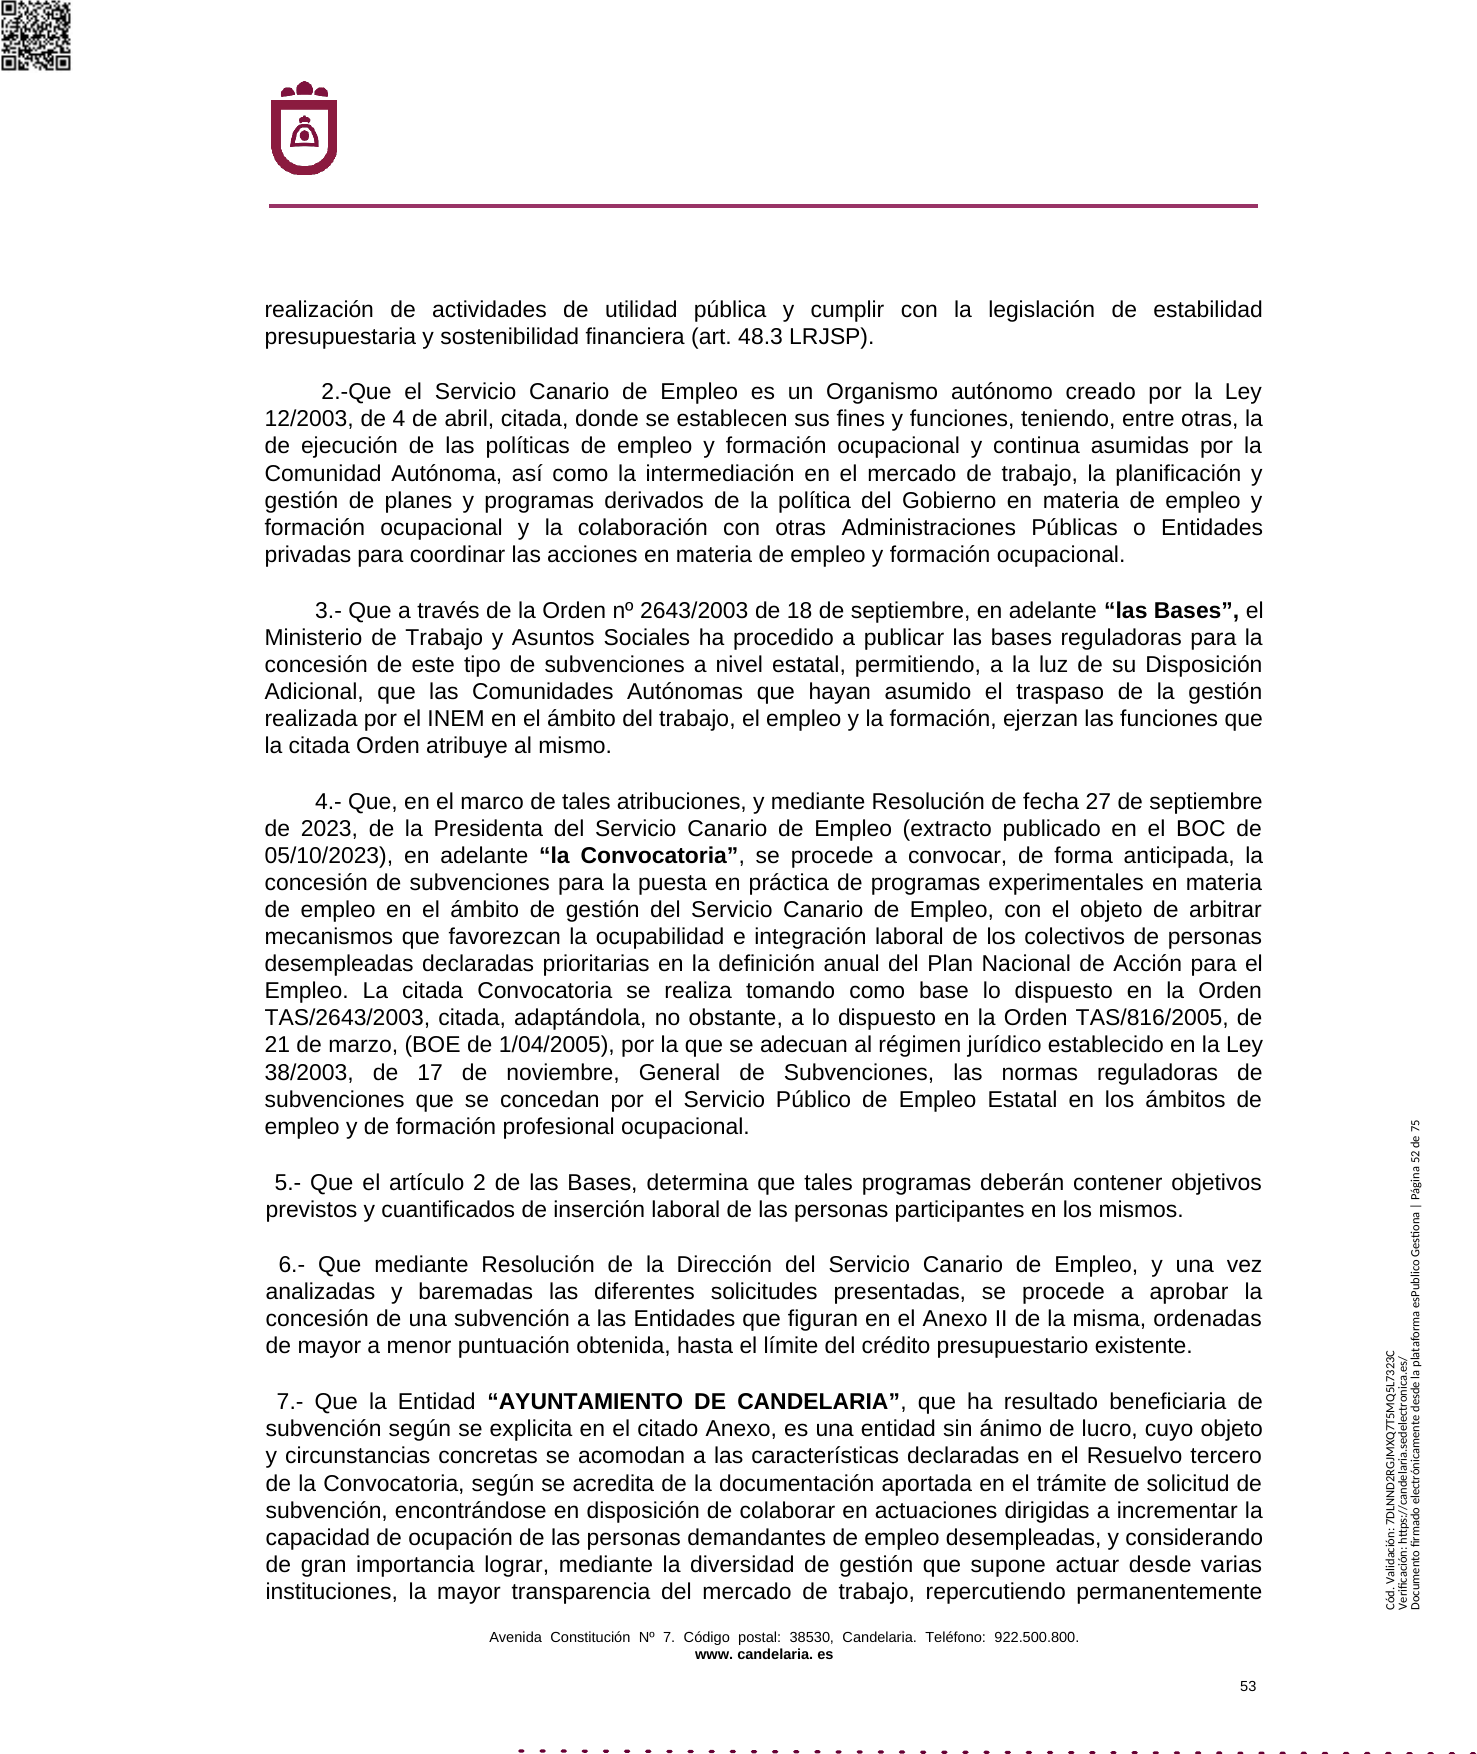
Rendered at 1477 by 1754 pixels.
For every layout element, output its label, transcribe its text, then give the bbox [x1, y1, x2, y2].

text 4.- Que, en el marco de tales atribuciones, y mediante Resolución de fecha 27 de septiembre de 2023, de la Presidenta del Servicio Canario de Empleo (extracto publicado en el BOC de 05/10/2023), en adelante “la Convocatoria”, se procede a convocar, de forma anticipada, la concesión de subvenciones para la puesta en práctica de programas experimentales en materia de empleo en el ámbito de gestión del Servicio Canario de Empleo, con el objeto de arbitrar mecanismos que favorezcan la ocupabilidad e integración laboral de los colectivos de personas desempleadas declaradas prioritarias en la definición anual del Plan Nacional de Acción para el Empleo. La citada Convocatoria se realiza tomando como base lo dispuesto en la Orden TAS/2643/2003, citada, adaptándola, no obstante, a lo dispuesto en la Orden TAS/816/2005, de 21 de marzo, (BOE de 1/04/2005), por la que se adecuan al régimen jurídico establecido en la Ley 38/2003, de 17 de noviembre, General de Subvenciones, las normas reguladoras de subvenciones que se concedan por el Servicio Público de Empleo Estatal en los ámbitos de empleo y de formación profesional ocupacional. [264, 788, 1263, 1139]
text 2.-Que el Servicio Canario de Empleo es un Organismo autónomo creado por la Ley 12/2003, de 4 de abril, citada, donde se establecen sus fines y funciones, teniendo, entre otras, la de ejecución de las políticas de empleo y formación ocupacional y continua asumidas por la Comunidad Autónoma, así como la intermediación en el mercado de trabajo, la planificación y gestión de planes y programas derivados de la política del Gobierno en materia de empleo y formación ocupacional y la colaboración con otras Administraciones Públicas o Entidades privadas para coordinar las acciones en materia de empleo y formación ocupacional. [264, 378, 1263, 567]
text realización de actividades de utilidad pública y cumplir con la legislación de estabilidad presupuestaria y sostenibilidad financiera (art. 48.3 LRJSP). [264, 296, 1263, 349]
text 7.- Que la Entidad “AYUNTAMIENTO DE CANDELARIA”, que ha resultado beneficiaria de subvención según se explicita en el citado Anexo, es una entidad sin ánimo de lucro, cuyo objeto y circunstancias concretas se acomodan a las características declaradas en el Resuelvo tercero de la Convocatoria, según se acredita de la documentación aportada en el trámite de solicitud de subvención, encontrándose en disposición de colaborar en actuaciones dirigidas a incrementar la capacidad de ocupación de las personas demandantes de empleo desempleadas, y considerando de gran importancia lograr, mediante la diversidad de gestión que supone actuar desde varias instituciones, la mayor transparencia del mercado de trabajo, repercutiendo permanentemente [265, 1388, 1263, 1604]
text 6.- Que mediante Resolución de la Dirección del Servicio Canario de Empleo, y una vez analizadas y baremadas las diferentes solicitudes presentadas, se procede a aprobar la concesión de una subvención a las Entidades que figuran en el Anexo II de la misma, ordenadas de mayor a menor puntuación obtenida, hasta el límite del crédito presupuestario existente. [265, 1251, 1263, 1359]
text 3.- Que a través de la Orden nº 2643/2003 de 18 de septiembre, en adelante “las Bases”, el Ministerio de Trabajo y Asuntos Sociales ha procedido a publicar las bases reguladoras para la concesión de este tipo de subvenciones a nivel estatal, permitiendo, a la luz de su Disposición Adicional, que las Comunidades Autónomas que hayan asumido el traspaso de la gestión realizada por el INEM en el ámbito del trabajo, el empleo y la formación, ejerzan las funciones que la citada Orden atribuye al mismo. [264, 597, 1263, 758]
text 5.- Que el artículo 2 de las Bases, determina que tales programas deberán contener objetivos previstos y cuantificados de inserción laboral de las personas participantes en los mismos. [265, 1168, 1263, 1222]
